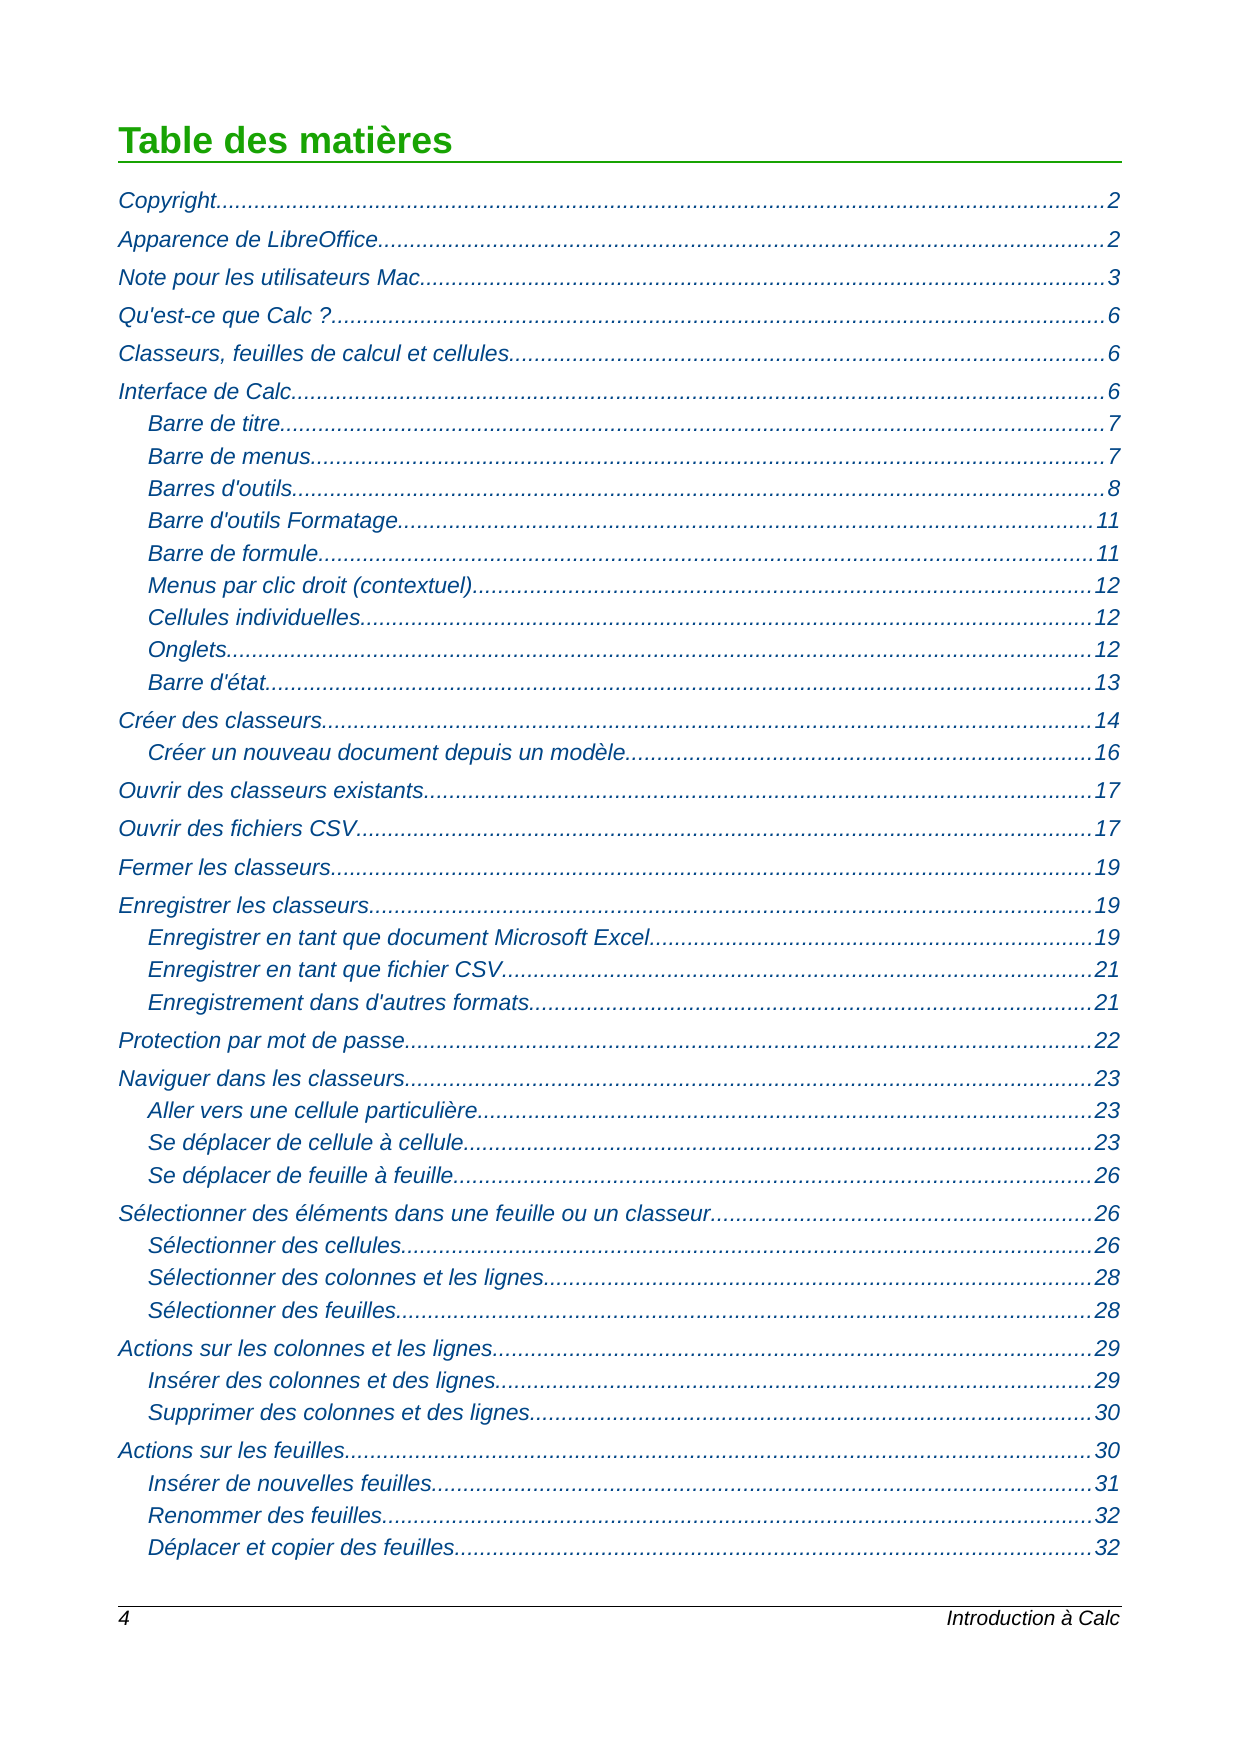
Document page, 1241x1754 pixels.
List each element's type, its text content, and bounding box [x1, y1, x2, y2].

text Fermer les classeurs 19 [118, 853, 1122, 880]
text Barre d'état 13 [148, 669, 1122, 695]
text Supprimer des colonnes et des lignes 30 [148, 1399, 1122, 1426]
text Barre de menus 7 [148, 443, 1122, 469]
text Insérer des colonnes et des lignes 29 [148, 1367, 1122, 1393]
text Actions sur les colonnes et les lignes 29 [118, 1335, 1122, 1361]
text Enregistrer les classeurs 19 [118, 892, 1122, 918]
text Copyright 2 [118, 187, 1122, 214]
text Sélectionner des colonnes et les lignes 28 [148, 1264, 1122, 1291]
text Créer un nouveau document depuis un modèle 16 [148, 739, 1122, 766]
text Barres d'outils 8 [148, 475, 1122, 501]
text Sélectionner des feuilles 28 [148, 1297, 1122, 1323]
text Sélectionner des cellules 26 [148, 1232, 1122, 1258]
text Ouvrir des fichiers CSV 17 [118, 815, 1122, 842]
text Apparence de LibreOffice 2 [118, 226, 1122, 252]
text Enregistrement dans d'autres formats 21 [148, 988, 1122, 1015]
text Qu'est-ce que Calc ? 6 [118, 302, 1122, 328]
text Barre de formule 11 [148, 539, 1122, 566]
text Table des matières [118, 118, 1122, 161]
text Se déplacer de cellule à cellule 23 [148, 1129, 1122, 1156]
text Barre de titre 7 [148, 410, 1122, 437]
text Menus par clic droit (contextuel) 12 [148, 572, 1122, 598]
text Se déplacer de feuille à feuille 26 [148, 1162, 1122, 1188]
text Créer des classeurs 14 [118, 707, 1122, 733]
text Renommer des feuilles 32 [148, 1502, 1122, 1528]
text Insérer de nouvelles feuilles 31 [148, 1470, 1122, 1496]
text Aller vers une cellule particulière 23 [148, 1097, 1122, 1123]
text Enregistrer en tant que document Microsoft Excel 19 [148, 924, 1122, 950]
text Actions sur les feuilles 30 [118, 1437, 1122, 1464]
text Naviguer dans les classeurs 23 [118, 1065, 1122, 1091]
text Interface de Calc 6 [118, 378, 1122, 404]
text Ouvrir des classeurs existants 17 [118, 777, 1122, 804]
text Cellules individuelles 12 [148, 604, 1122, 631]
text Onglets 12 [148, 636, 1122, 663]
text Classeurs, feuilles de calcul et cellules 6 [118, 340, 1122, 366]
text Enregistrer en tant que fichier CSV 21 [148, 956, 1122, 983]
text Barre d'outils Formatage 11 [148, 507, 1122, 534]
text Sélectionner des éléments dans une feuille ou un classeur 26 [118, 1200, 1122, 1226]
text Note pour les utilisateurs Mac 3 [118, 264, 1122, 290]
text Protection par mot de passe 22 [118, 1027, 1122, 1053]
text Déplacer et copier des feuilles 32 [148, 1534, 1122, 1561]
